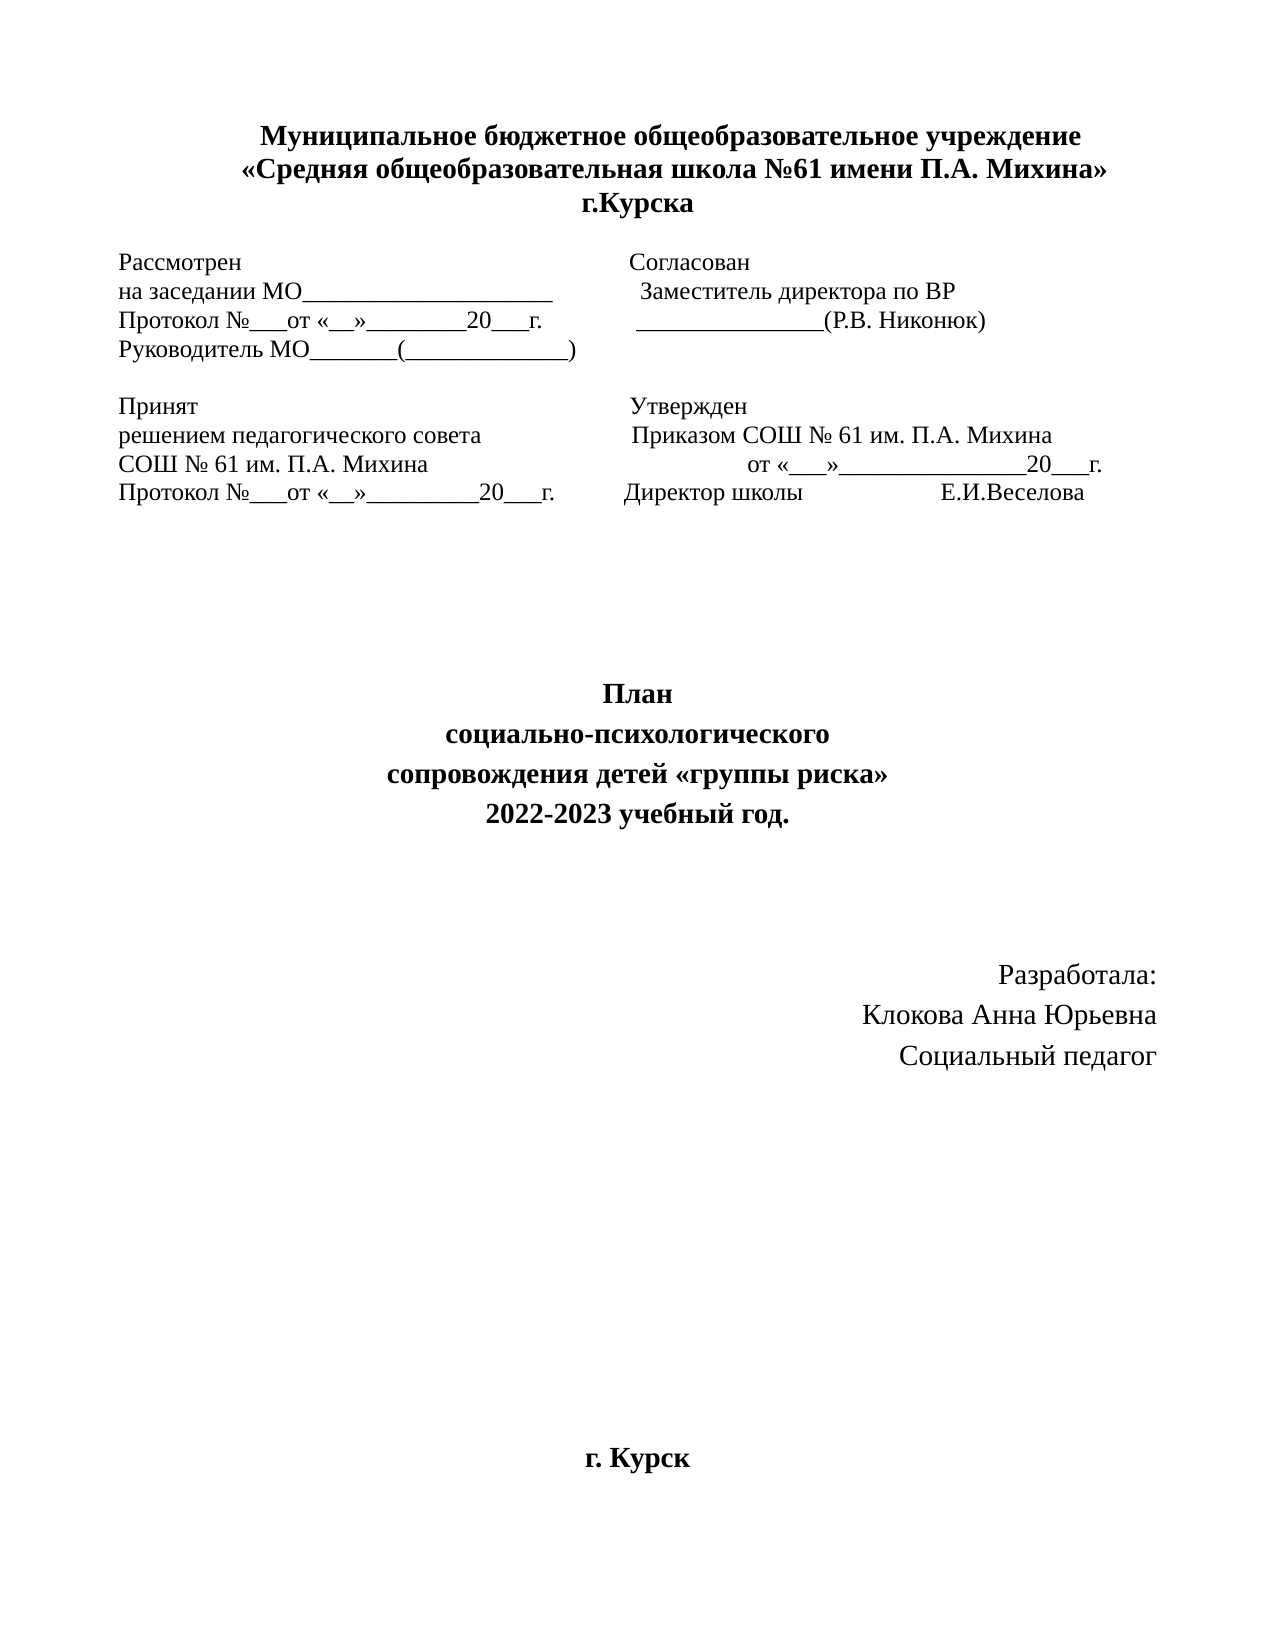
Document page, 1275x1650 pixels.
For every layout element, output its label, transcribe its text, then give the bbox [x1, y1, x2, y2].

text «Средняя общеобразовательная школа №61 имени П.А. Михина» г.Курска [118, 152, 1157, 219]
text Принят Утвержден [118, 391, 1157, 420]
text решением педагогического совета Приказом СОШ № 61 им. П.А. Михина [118, 420, 1157, 449]
text Муниципальное бюджетное общеобразовательное учреждение [118, 118, 1157, 152]
text социально-психологического [118, 716, 1157, 749]
text Социальный педагог [118, 1038, 1157, 1071]
text Разработала: [118, 957, 1157, 991]
text сопровождения детей «группы риска» [118, 756, 1157, 790]
text г. Курск [118, 1440, 1157, 1473]
text План [118, 676, 1157, 709]
text СОШ № 61 им. П.А. Михина от «___»_______________20___г. [118, 449, 1157, 477]
text Протокол №___от «__»________20___г. _______________(Р.В. Никонюк) [118, 305, 1157, 334]
text 2022-2023 учебный год. [118, 796, 1157, 830]
text Клокова Анна Юрьевна [118, 997, 1157, 1031]
text Руководитель МО_______(_____________) [118, 334, 1157, 362]
text Рассмотрен Согласован [118, 247, 1157, 276]
text Протокол №___от «__»_________20___г. Директор школы Е.И.Веселова [118, 477, 1157, 506]
text на заседании МО____________________ Заместитель директора по ВР [118, 276, 1157, 305]
